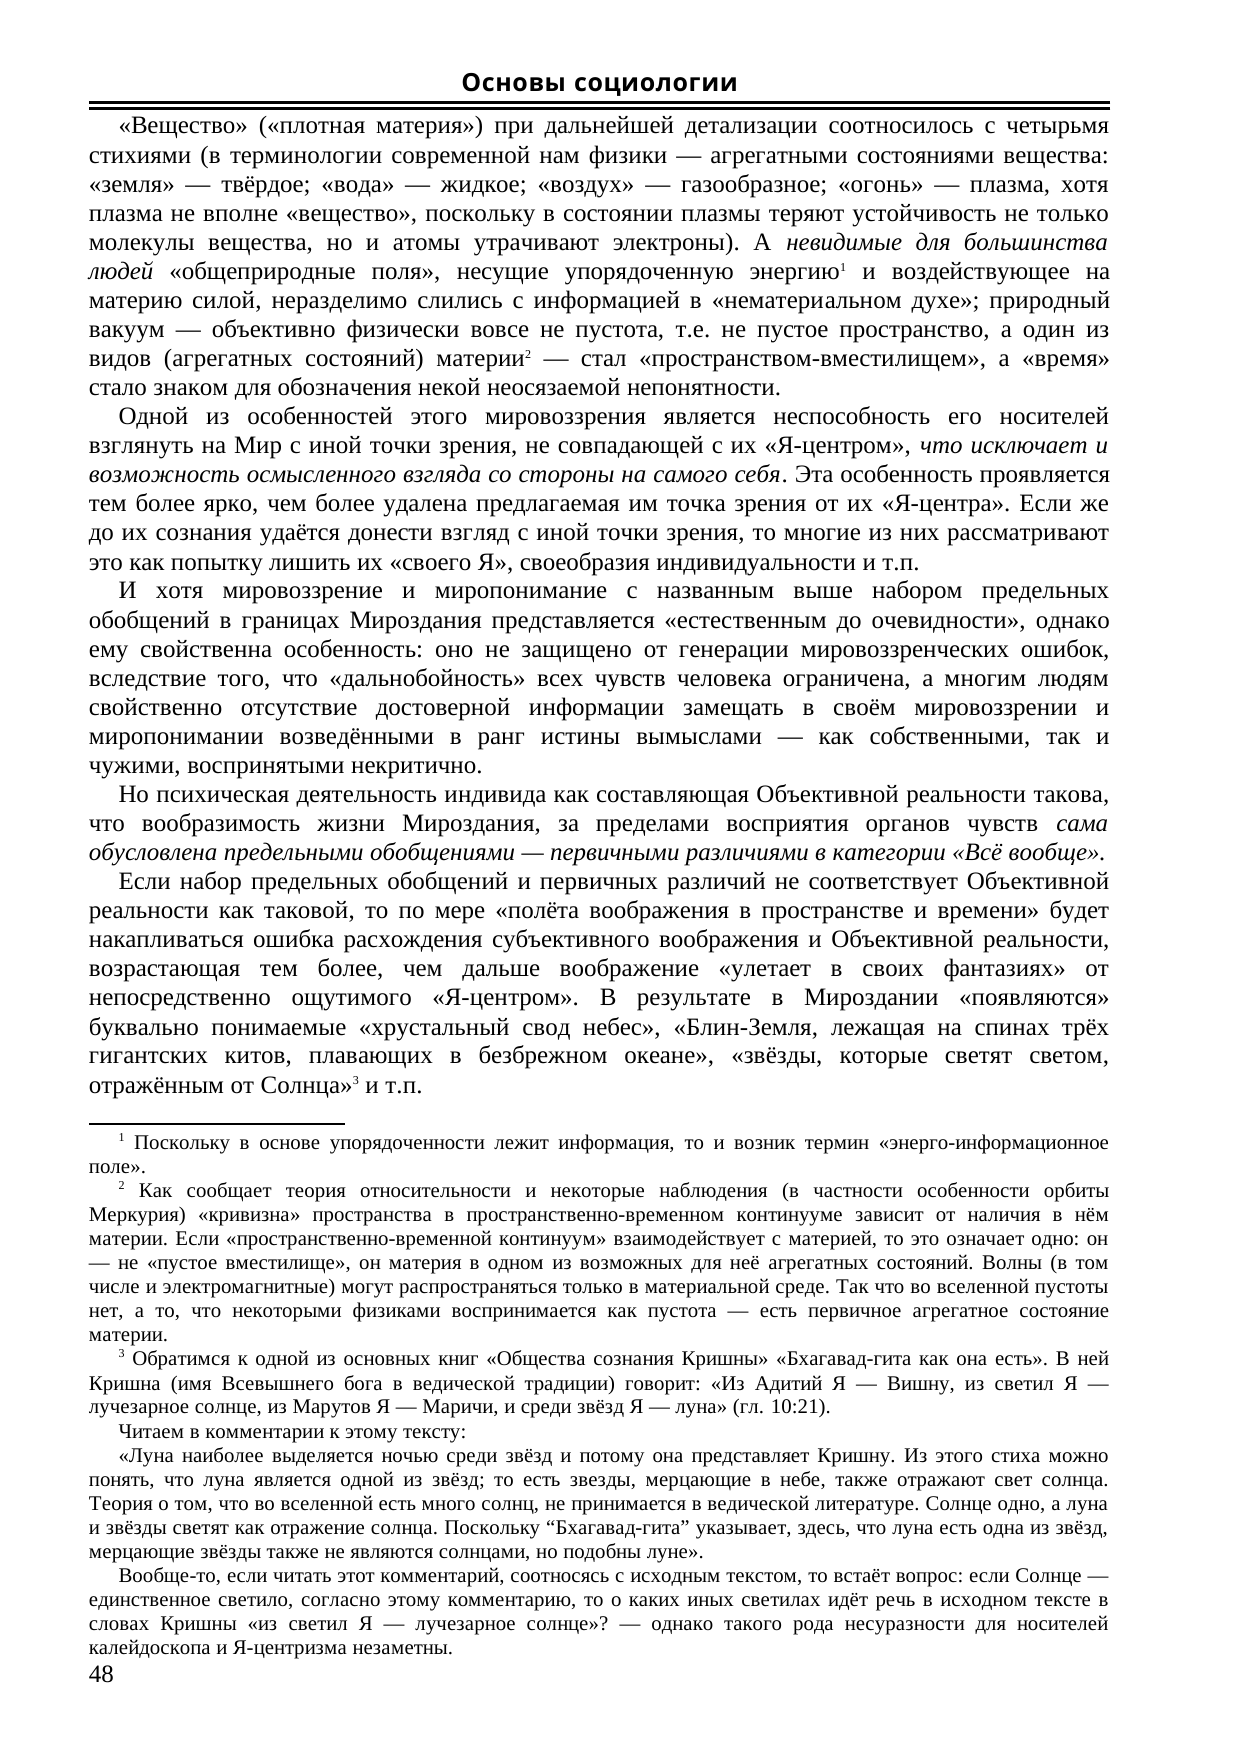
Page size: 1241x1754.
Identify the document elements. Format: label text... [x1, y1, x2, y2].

text Если набор предельных обобщений и первичных различий не соответствует Объективной реальности как таковой, то по мере «полёта воображения в пространстве и времени» будет накапливаться ошибка расхождения субъективного воображения и Объективной реальности, возраста­ющая тем более, чем дальше воображение «улетает в своих фантазиях» от непосредственно ощутимого «Я-цен­тром». В результате в Мироздании «появляются» буквально понимаемые «хрустальный свод небес», «Блин-Земля, лежащая на спинах трёх гигантских китов, плавающих в безбрежном океане», «звёзды, которые светят светом, отражённым от Солнца» и т.п. [89, 866, 1110, 1098]
text Как сообщает теория относительности и некоторые наблюдения (в частности особенности орбиты Меркурия) «кривизна» пространства в пространственно-временном континууме зависит от наличия в нём материи. Если «пространственно-временной континуум» взаимодействует с материей, то это означает одно: он — не «пустое вместилище», он материя в одном из возможных для неё агрегатных состояний. Волны (в том числе и электромагнитные) могут распространяться только в материальной среде. Так что во вселенной пустоты нет, а то, что некоторыми физиками воспринимается как пустота — есть первичное агрегатное состояние материи. [89, 1178, 1110, 1346]
text «Луна наиболее выделяется ночью среди звёзд и потому она представляет Кришну. Из этого стиха можно понять, что луна является одной из звёзд; то есть звезды, мерцающие в небе, также отражают свет солнца. Теория о том, что во вселенной есть много солнц, не принимается в ведической литературе. Солнце одно, а луна и звёзды светят как отражение солнца. Поскольку “Бхагавад-гита” указывает, здесь, что луна есть одна из звёзд, мерцающие звёзды также не являются солнцами, но подобны луне». [89, 1442, 1110, 1563]
text Поскольку в основе упорядоченности лежит информация, то и возник термин «энерго-информационное поле». [89, 1130, 1110, 1178]
text И хотя мировоззрение и миропонимание с названным выше набором предельных обобщений в границах Мироздания представляется «естес­т­венным до очевидности», однако ему свойственна особенность: оно не защищено от генерации мировоззренческих ошибок, вследствие того, что «дальнобойность» всех чувств человека ограничена, а многим людям свойственно отсутствие достоверной информации замещать в своём мировоззрении и миропонимании возведёнными в ранг истины вымыслами — как собственными, так и чужими, воспринятыми некритично. [89, 575, 1110, 779]
text Одной из особенностей этого мировоззрения является неспособность его носителей взглянуть на Мир с иной точки зрения, не совпадающей с их «Я-центром», что исключает и возможность осмысленного взгляда со стороны на самого себя. Эта особенность проявляется тем более ярко, чем более удалена предлагаемая им точка зрения от их «Я-центра». Если же до их сознания удаётся донести взгляд с иной точки зрения, то многие из них рассматривают это как попытку лишить их «своего Я», своеобразия индивидуальности и т.п. [89, 401, 1110, 575]
text Вообще-то, если читать этот комментарий, соотносясь с исходным текстом, то встаёт вопрос: если Солнце — единственное светило, согласно этому комментарию, то о каких иных светилах идёт речь в исходном тексте в словах Кришны «из светил Я — лучезарное солнце»? — однако такого рода несуразности для носителей калейдоскопа и Я-центризма незаметны. [89, 1563, 1110, 1659]
text Обратимся к одной из основных книг «Общества сознания Кришны» «Бхагавад-гита как она есть». В ней Кришна (имя Всевышнего бога в ведической традиции) говорит: «Из Адитий Я — Вишну, из светил Я — лучезарное солнце, из Марутов Я — Маричи, и среди звёзд Я — луна» (гл. 10:21). [89, 1346, 1110, 1418]
text «Веще­ст­во» («плотная материя») при дальнейшей детализации соотносилось с четырьмя стихиями (в терминологии современной нам физики — агрегатными состояниями вещества: «земля» — твёрдое; «вода» — жидкое; «воздух» — газообразное; «огонь» — плазма, хотя плазма не вполне «вещество», поскольку в состоянии плазмы теряют устойчивость не только молекулы вещества, но и атомы утрачивают электроны). А невидимые для большинства людей «общеприродные поля», несущие упорядоченную энергию и воздействующее на материю силой, неразделимо слились с информацией в «нематери­альном духе»; природный вакуум — объек­тивно физически вовсе не пустота, т.е. не пустое пространство, а один из видов (агрегатных состо­яний) материи — стал «про­стран­ством-вмести­ли­щем», а «время» стало знаком для обозначения некой неосязаемой непонятности. [89, 110, 1110, 401]
text Но психическая деятельность индивида как составляющая Объективной реальности такова, что вообразимость жизни Мироздания, за пределами восприятия органов чувств сама обусловлена предельными обобщениями — первичными различиями в категории «Всё вообще». [89, 779, 1110, 866]
text Читаем в комментарии к этому тексту: [89, 1418, 1110, 1442]
